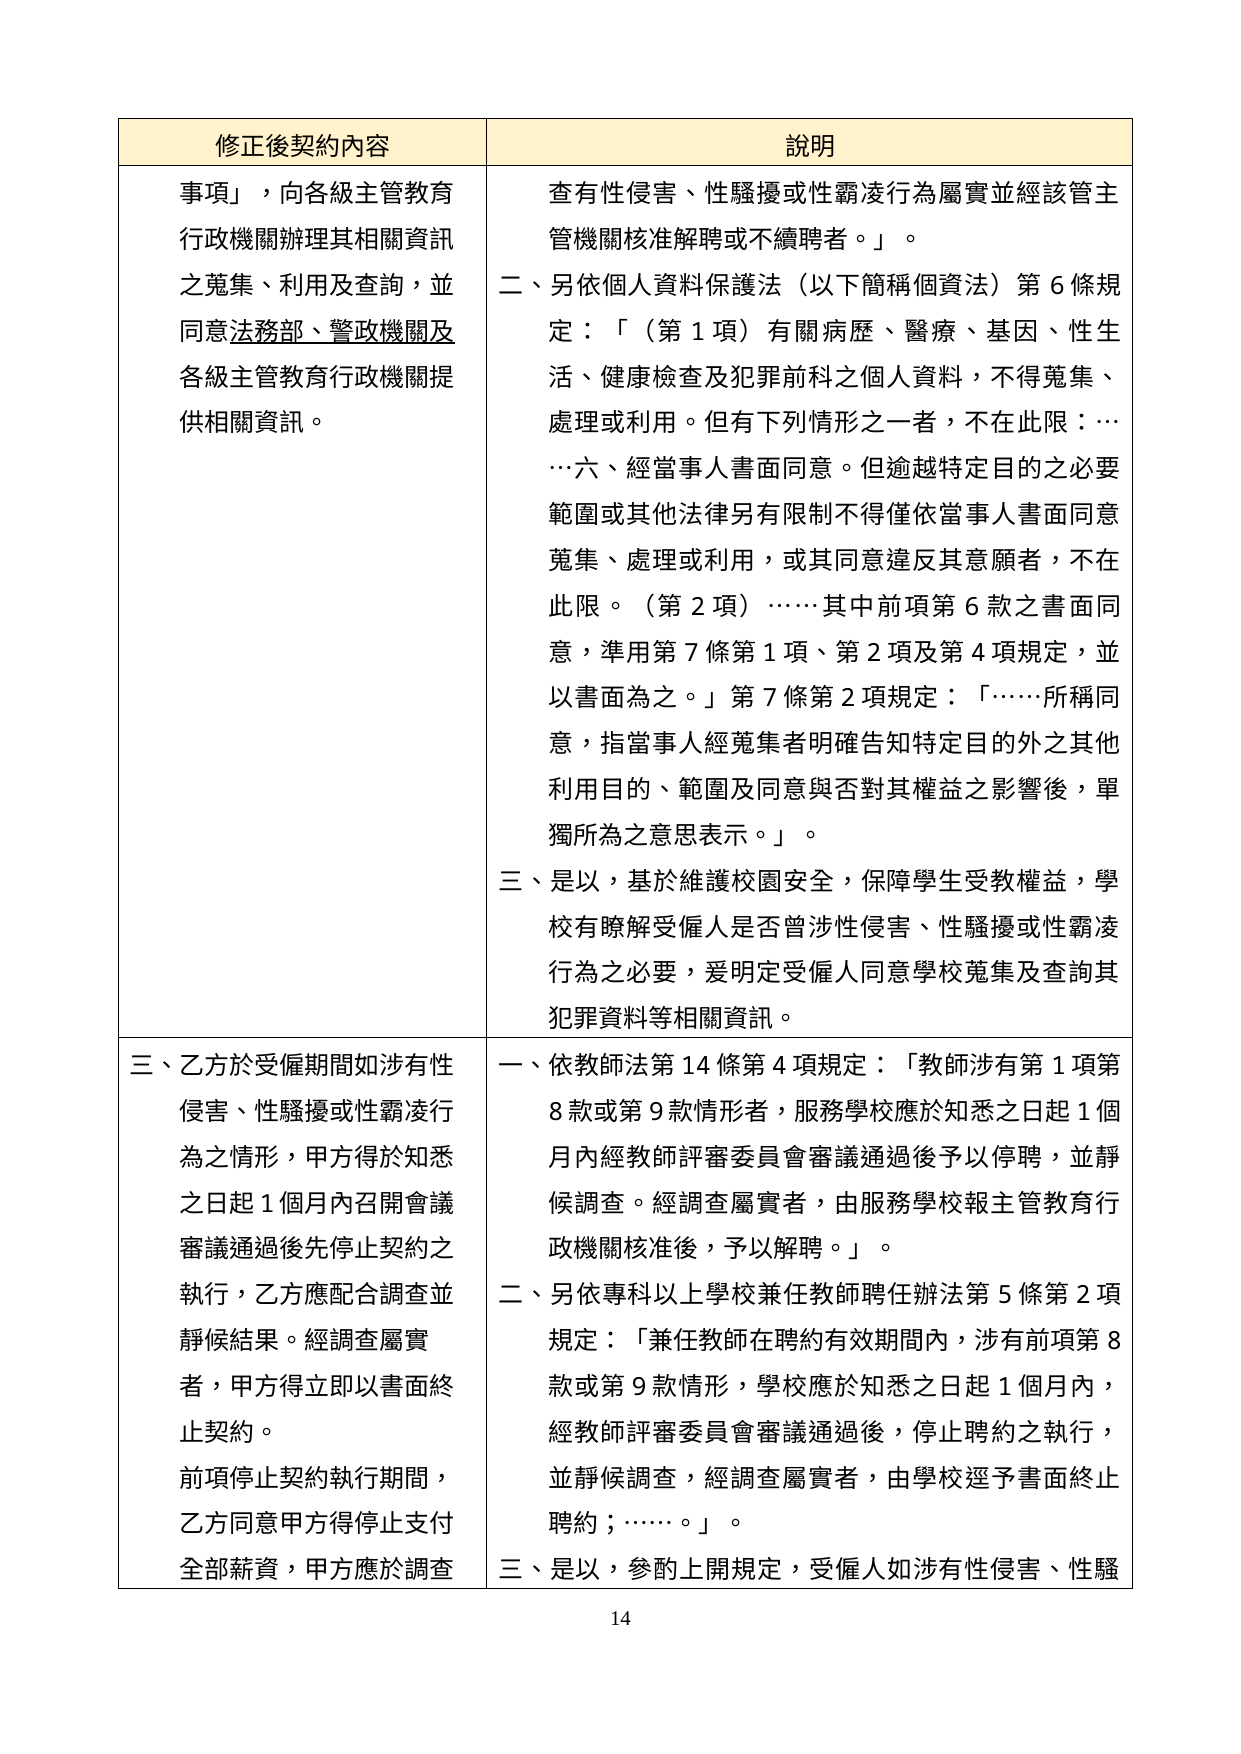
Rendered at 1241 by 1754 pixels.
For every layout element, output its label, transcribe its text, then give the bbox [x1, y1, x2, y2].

table_header 說明 [487, 119, 1132, 165]
table_header 修正後契約內容 [119, 119, 486, 165]
table_cell 三、乙方於受僱期間如涉有性侵害、性騷擾或性霸凌行為之情形，甲方得於知悉之日起1個月內召開會議審議通過後先停止契約之執行，乙方應配合調查並靜候結果。經調查屬實者，甲方得立即以書面終止契約。 前項停止契約執行期間，乙方同意甲方得停止支付全部薪資，甲方應於調查 [119, 1038, 486, 1588]
table_cell 一、依教師法第14條第4項規定：「教師涉有第1項第8款或第9款情形者，服務學校應於知悉之日起1個月內經教師評審委員會審議通過後予以停聘，並靜候調查。經調查屬實者，由服務學校報主管教育行政機關核准後，予以解聘。」。 二、另依專科以上學校兼任教師聘任辦法第5條第2項規定：「兼任教師在聘約有效期間內，涉有前項第8款或第9款情形，學校應於知悉之日起1個月內，經教師評審委員會審議通過後，停止聘約之執行，並靜候調查，經調查屬實者，由學校逕予書面終止聘約；……。」。 三、是以，參酌上開規定，受僱人如涉有性侵害、性騷 [487, 1038, 1132, 1588]
table_cell 查有性侵害、性騷擾或性霸凌行為屬實並經該管主管機關核准解聘或不續聘者。」。 二、另依個人資料保護法（以下簡稱個資法）第6條規定：「（第1項）有關病歷、醫療、基因、性生活、健康檢查及犯罪前科之個人資料，不得蒐集、處理或利用。但有下列情形之一者，不在此限：……六、經當事人書面同意。但逾越特定目的之必要範圍或其他法律另有限制不得僅依當事人書面同意蒐集、處理或利用，或其同意違反其意願者，不在此限。（第2項）……其中前項第6款之書面同意，準用第7條第1項、第2項及第4項規定，並以書面為之。」第7條第2項規定：「……所稱同意，指當事人經蒐集者明確告知特定目的外之其他利用目的、範圍及同意與否對其權益之影響後，單獨所為之意思表示。」。 三、是以，基於維護校園安全，保障學生受教權益，學校有瞭解受僱人是否曾涉性侵害、性騷擾或性霸凌行為之必要，爰明定受僱人同意學校蒐集及查詢其犯罪資料等相關資訊。 [487, 166, 1132, 1037]
table_cell 事項」，向各級主管教育行政機關辦理其相關資訊之蒐集、利用及查詢，並同意法務部、警政機關及各級主管教育行政機關提供相關資訊。 [119, 166, 486, 1037]
